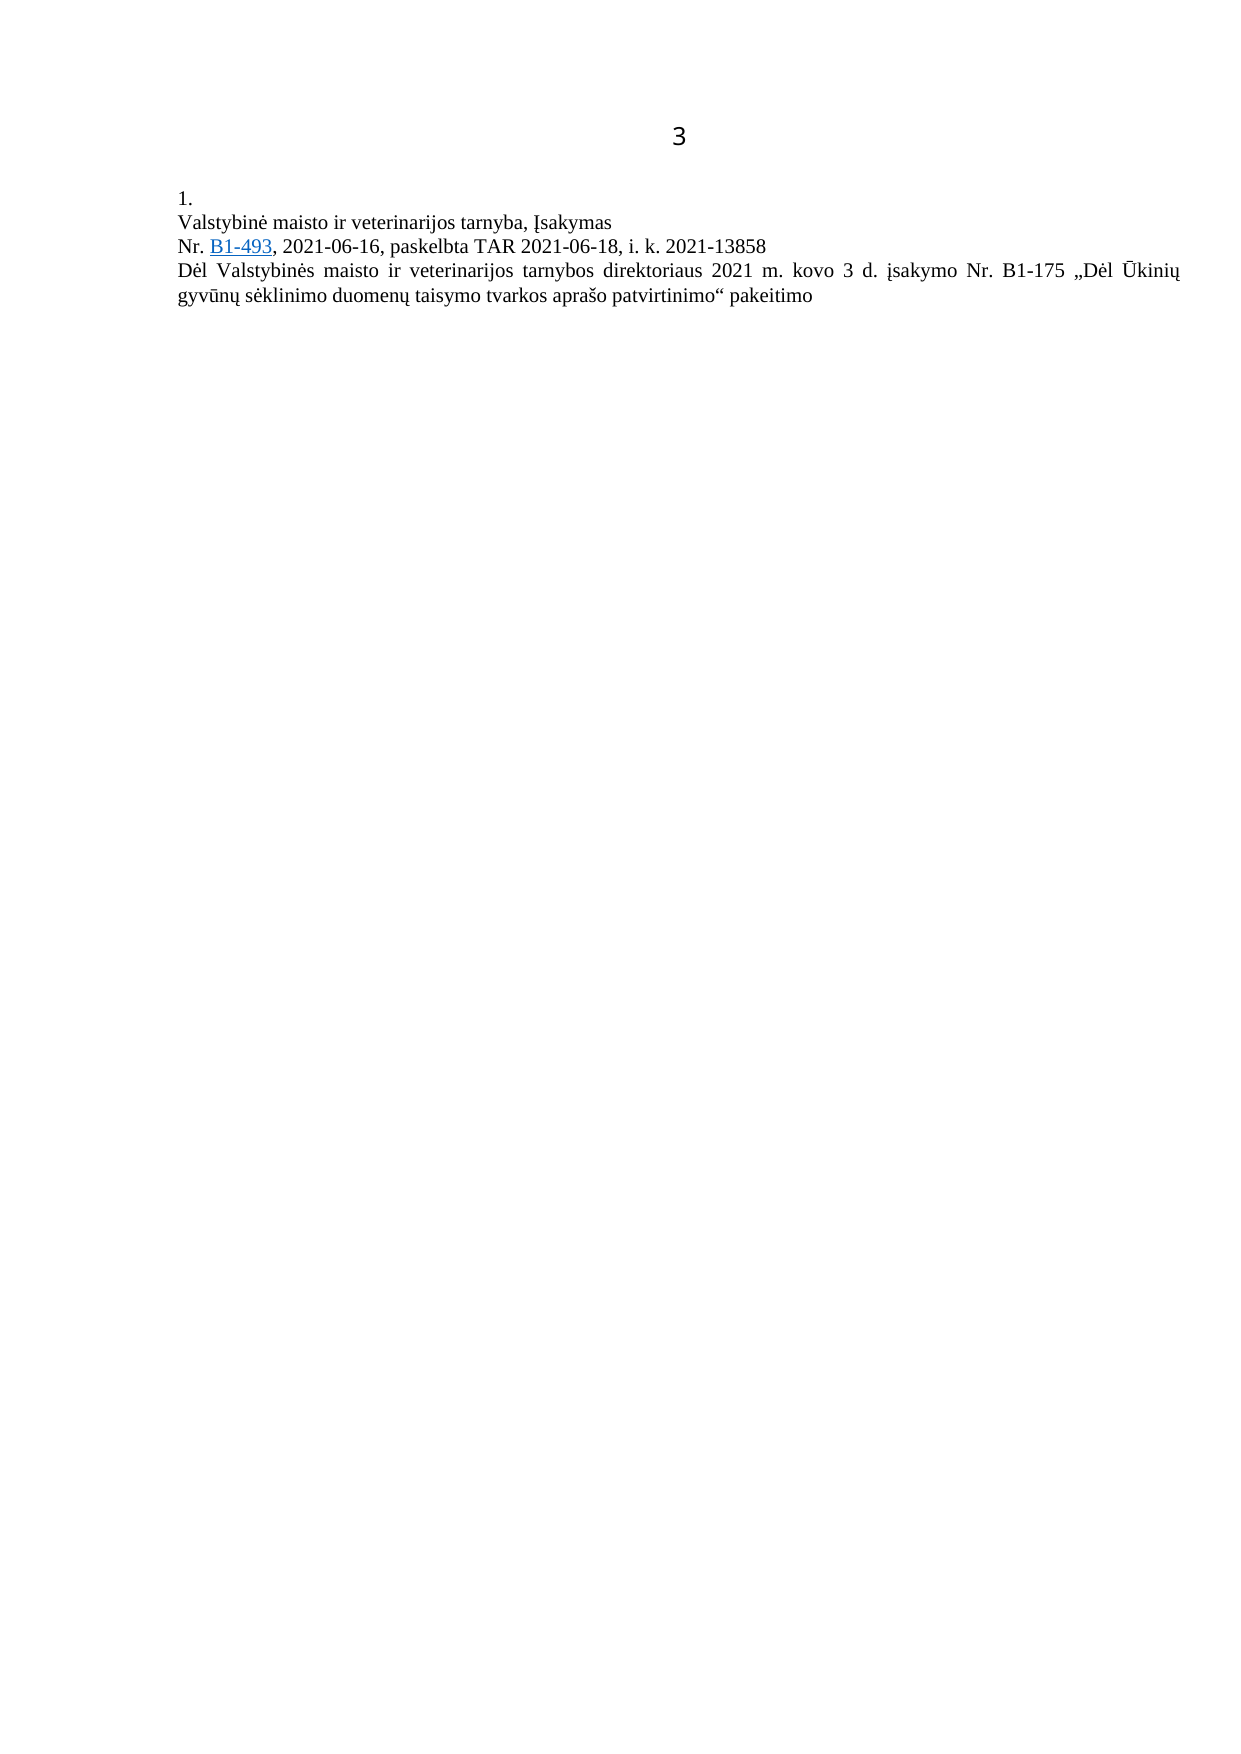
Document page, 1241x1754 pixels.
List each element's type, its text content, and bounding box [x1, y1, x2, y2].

text 1. [177, 186, 1181, 210]
text Valstybinė maisto ir veterinarijos tarnyba, Įsakymas [177, 210, 1181, 234]
text Nr. B1-493, 2021-06-16, paskelbta TAR 2021-06-18, i. k. 2021-13858 [177, 234, 1181, 258]
text Dėl Valstybinės maisto ir veterinarijos tarnybos direktoriaus 2021 m. kovo 3 d. įsakymo Nr. B1-175 „Dėl Ūkinių gyvūnų sėklinimo duomenų taisymo tvarkos aprašo patvirtinimo“ pakeitimo [177, 258, 1181, 307]
